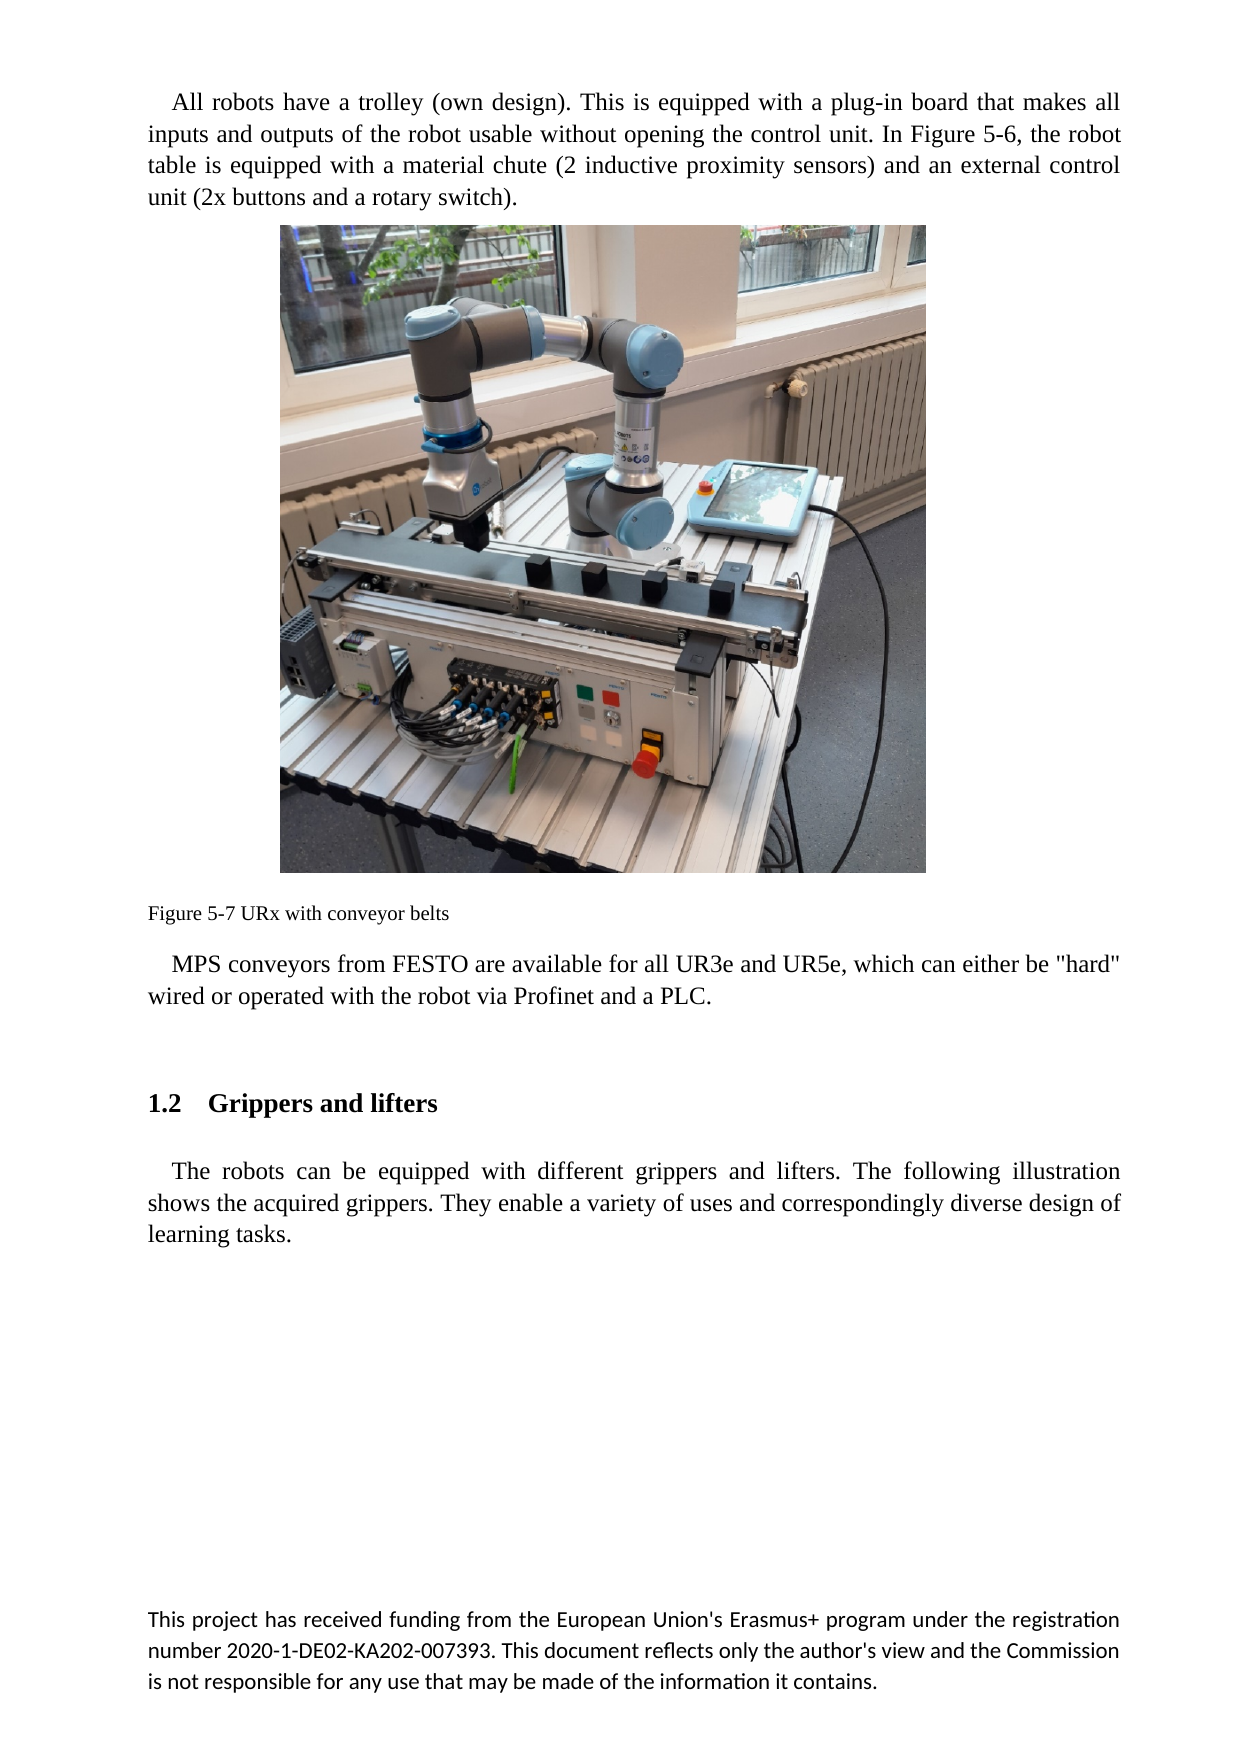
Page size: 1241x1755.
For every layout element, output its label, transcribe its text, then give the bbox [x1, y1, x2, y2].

text All robots have a trolley (own design). This is equipped with a plug-in board that makes all inputs and outputs of the robot usable without opening the control unit. In Figure 5-6, the robot table is equipped with a material chute (2 inductive proximity sensors) and an external control unit (2x buttons and a rotary switch). [148, 87, 1122, 211]
text Figure 5‑7 URx with conveyor belts [148, 900, 1122, 924]
subtitle Grippers and lifters [148, 1088, 1063, 1119]
text MPS conveyors from FESTO are available for all UR3e and UR5e, which can either be "hard" wired or operated with the robot via Profinet and a PLC. [148, 949, 1122, 1010]
text The robots can be equipped with different grippers and lifters. The following illustration shows the acquired grippers. They enable a variety of uses and correspondingly diverse design of learning tasks. [148, 1156, 1122, 1248]
